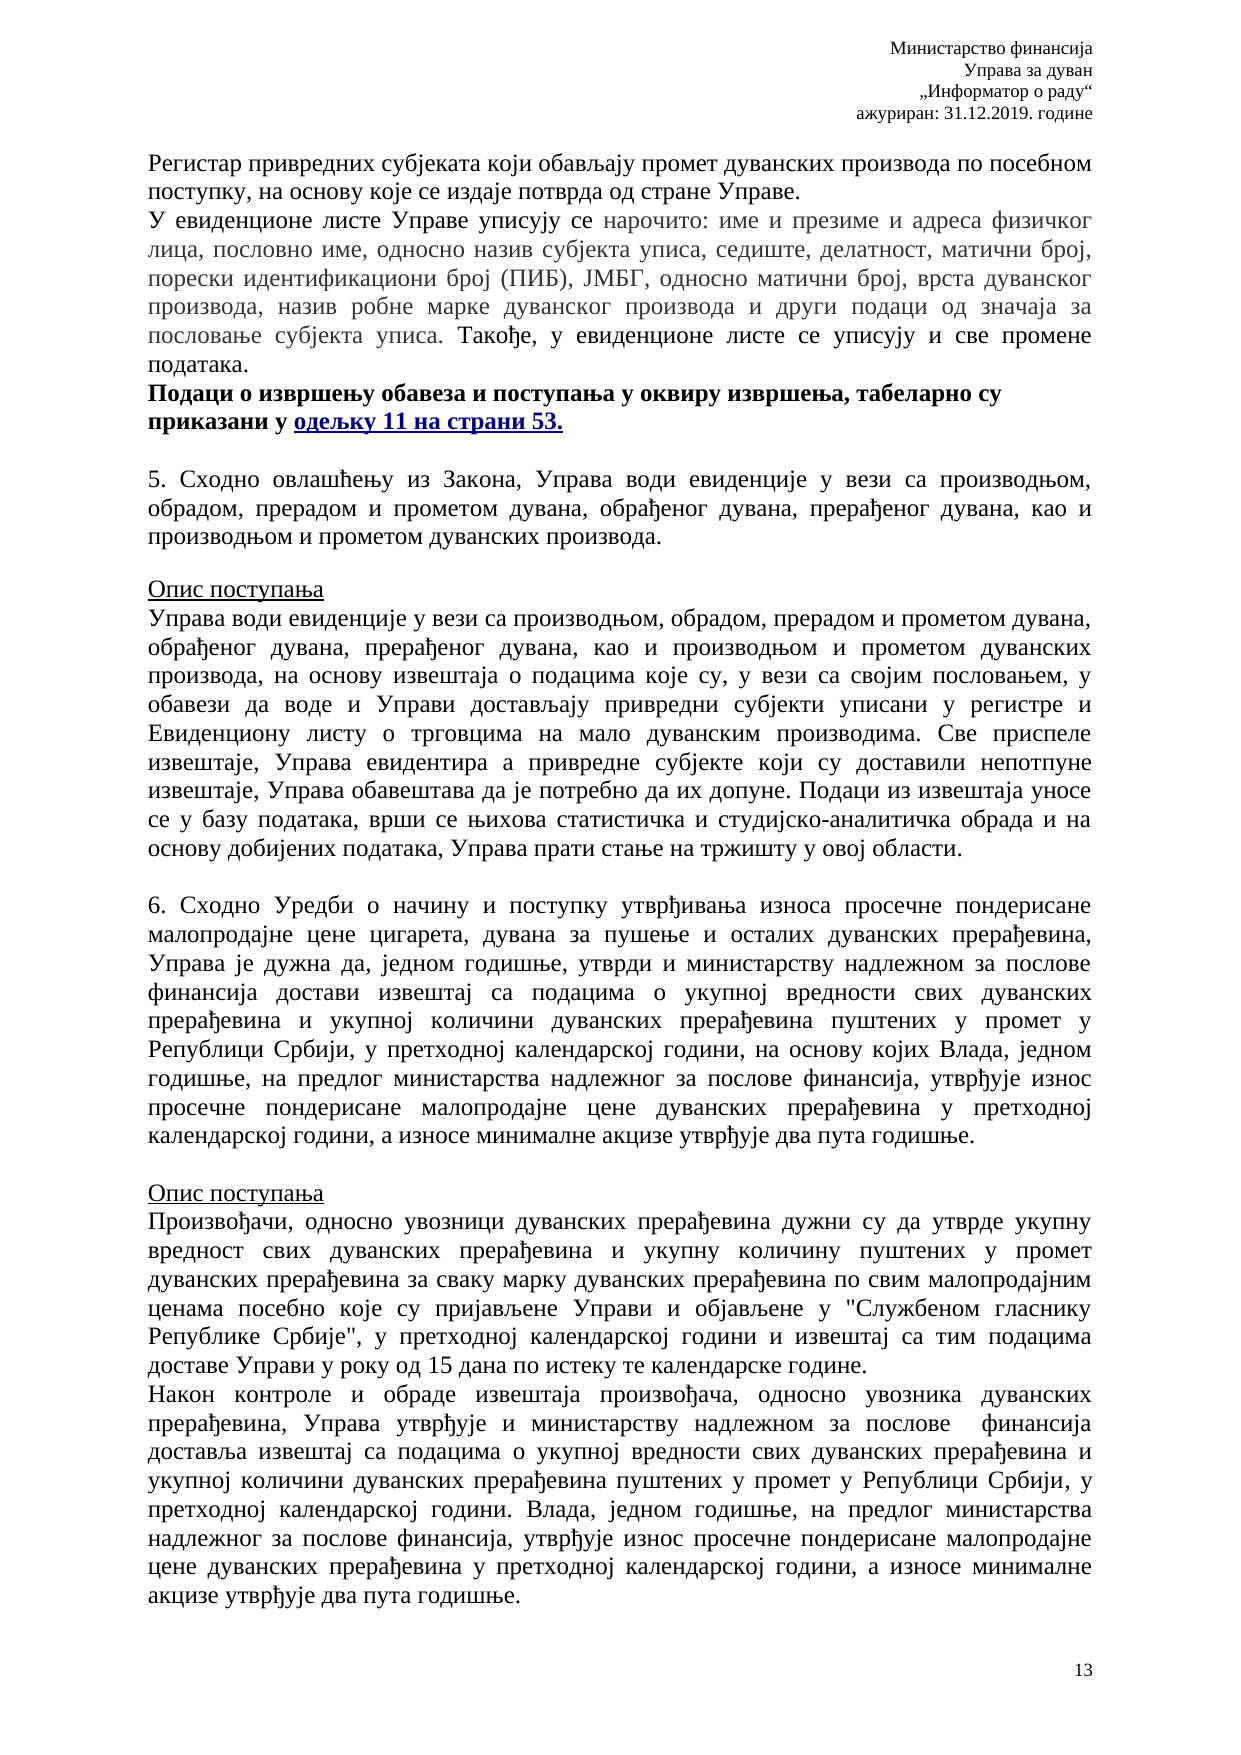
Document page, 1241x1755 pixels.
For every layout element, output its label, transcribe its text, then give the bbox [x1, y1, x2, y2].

text Управа води евиденције у вези са производњом, обрадом, прерадом и прометом дувана, обрађеног дувана, прерађеног дувана, као и производњом и прометом дуванских производа, на основу извештаја о подацима које су, у вези са својим пословањем, у обавези да воде и Управи достављају привредни субјекти уписани у регистре и Евиденциону листу о трговцима на мало дуванским производима. Све приспеле извештаје, Управа евидентира а привредне субјекте који су доставили непотпуне извештаје, Управа обавештава да је потребно да их допуне. Подаци из извештаја уносе се у базу података, врши се њихова статистичка и студијско-аналитичка обрада и на основу добијених података, Управа прати стање на тржишту у овој области. [148, 603, 1093, 862]
text Опис поступања [148, 574, 1093, 603]
text 6. Сходно Уредби о начину и поступку утврђивања износа просечне пондерисане малопродајне цене цигарета, дувана за пушење и осталих дуванских прерађевина, Управа је дужна да, једном годишње, утврди и министарству надлежном за послове финансија достави извештај са подацима о укупној вредности свих дуванских прерађевина и укупној количини дуванских прерађевина пуштених у промет у Републици Србији, у претходној календарској години, на основу којих Влада, једном годишње, на предлог министарства надлежног за послове финансија, утврђује износ просечне пондерисане малопродајне цене дуванских прерађевина у претходној календарској години, а износе минималне акцизе утврђује два пута годишње. [148, 891, 1093, 1149]
text Након контроле и обраде извештаја произвођача, односно увозника дуванских прерађевина, Управа утврђује и министарству надлежном за послове финансија доставља извештај са подацима о укупној вредности свих дуванских прерађевина и укупној количини дуванских прерађевина пуштених у промет у Републици Србији, у претходној календарској години. Влада, једном годишње, на предлог министарства надлежног за послове финансија, утврђује износ просечне пондерисане малопродајне цене дуванских прерађевина у претходној календарској години, а износе минималне акцизе утврђује два пута годишње. [148, 1379, 1093, 1609]
text У евиденционе листе Управе уписују се нарочито: име и презиме и адреса физичког лица, пословно име, односно назив субјекта уписа, седиште, делатност, матични број, порески идентификациони број (ПИБ), ЈМБГ, односно матични број, врста дуванског производа, назив робне марке дуванског производа и други подаци од значаја за пословање субјекта уписа. Такође, у евиденционе листе се уписују и све промене података. [148, 205, 1093, 378]
text Произвођачи, односно увозници дуванских прерађевина дужни су да утврде укупну вредност свих дуванских прерађевина и укупну количину пуштених у промет дуванских прерађевина за сваку марку дуванских прерађевина по свим малопродајним ценама посебно које су пријављене Управи и објављене у "Службеном гласнику Републике Србије", у претходној календарској години и извештај са тим подацима доставе Управи у року од 15 дана по истеку те календарске године. [148, 1206, 1093, 1379]
text Регистар привредних субјеката који обављају промет дуванских производа по посебном поступку, на основу које се издаје потврда од стране Управе. [148, 148, 1093, 205]
text Опис поступања [148, 1178, 1093, 1206]
text 5. Сходно овлашћењу из Закона, Управа води евиденције у вези са производњом, обрадом, прерадом и прометом дувана, обрађеног дувана, прерађеног дувана, као и производњом и прометом дуванских производа. [148, 464, 1093, 550]
text Подаци о извршењу обавеза и поступања у оквиру извршења, табеларно су приказани у одељку 11 на страни 53. [148, 378, 1093, 435]
